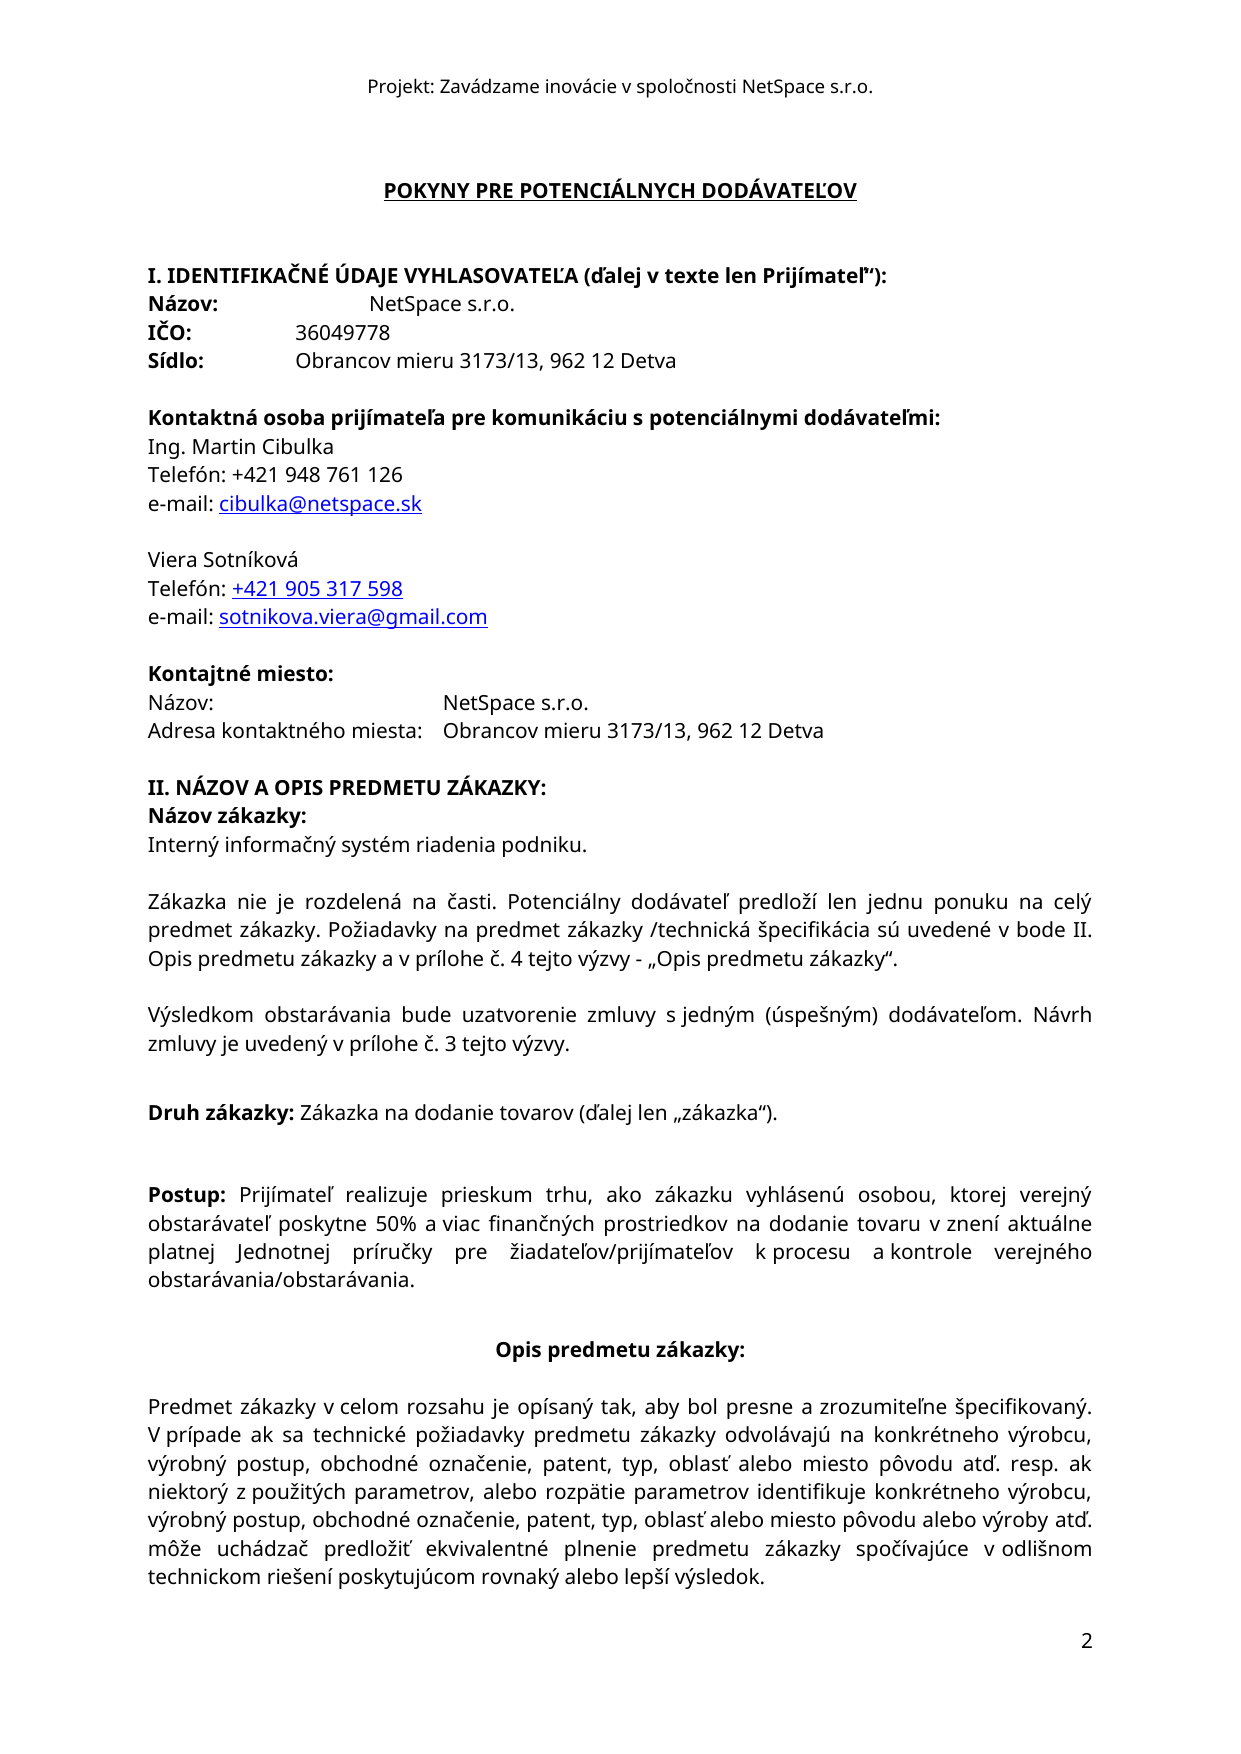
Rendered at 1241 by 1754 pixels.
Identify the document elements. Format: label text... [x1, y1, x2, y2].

text e-mail: cibulka@netspace.sk [148, 489, 1093, 517]
text Zákazka nie je rozdelená na časti. Potenciálny dodávateľ predloží len jednu ponuku na celý predmet zákazky. Požiadavky na predmet zákazky /technická špecifikácia sú uvedené v bode II. Opis predmetu zákazky a v prílohe č. 4 tejto výzvy - „Opis predmetu zákazky“. [148, 887, 1093, 972]
text I. IDENTIFIKAČNÉ ÚDAJE VYHLASOVATEĽA (ďalej v texte len Prijímateľ“): [148, 261, 1093, 289]
text Adresa kontaktného miesta: Obrancov mieru 3173/13, 962 12 Detva [148, 716, 1093, 744]
text Názov zákazky: [148, 801, 1093, 830]
text Kontaktná osoba prijímateľa pre komunikáciu s potenciálnymi dodávateľmi: [148, 403, 1093, 432]
text Druh zákazky: Zákazka na dodanie tovarov (ďalej len „zákazka“). [148, 1098, 1093, 1127]
text Telefón: +421 948 761 126 [148, 460, 1093, 489]
text POKYNY PRE POTENCIÁLNYCH DODÁVATEĽOV [148, 176, 1093, 204]
text Kontajtné miesto: [148, 659, 1093, 688]
text Postup: Prijímateľ realizuje prieskum trhu, ako zákazku vyhlásenú osobou, ktorej verejný obstarávateľ poskytne 50% a viac finančných prostriedkov na dodanie tovaru v znení aktuálne platnej Jednotnej príručky pre žiadateľov/prijímateľov k procesu a kontrole verejného obstarávania/obstarávania. [148, 1180, 1093, 1294]
text Predmet zákazky v celom rozsahu je opísaný tak, aby bol presne a zrozumiteľne špecifikovaný. V prípade ak sa technické požiadavky predmetu zákazky odvolávajú na konkrétneho výrobcu, výrobný postup, obchodné označenie, patent, typ, oblasť alebo miesto pôvodu atď. resp. ak niektorý z použitých parametrov, alebo rozpätie parametrov identifikuje konkrétneho výrobcu, výrobný postup, obchodné označenie, patent, typ, oblasť alebo miesto pôvodu alebo výroby atď. môže uchádzač predložiť ekvivalentné plnenie predmetu zákazky spočívajúce v odlišnom technickom riešení poskytujúcom rovnaký alebo lepší výsledok. [148, 1392, 1093, 1591]
text Názov: NetSpace s.r.o. [148, 688, 1093, 716]
text Ing. Martin Cibulka [148, 432, 1093, 460]
text IČO: 36049778 [148, 318, 1093, 346]
text e-mail: sotnikova.viera@gmail.com [148, 602, 1093, 631]
text Viera Sotníková [148, 546, 1093, 574]
text Telefón: +421 905 317 598 [148, 574, 1093, 602]
text Názov: NetSpace s.r.o. [148, 289, 1093, 318]
text Interný informačný systém riadenia podniku. [148, 830, 1093, 858]
text Sídlo: Obrancov mieru 3173/13, 962 12 Detva [148, 346, 1093, 375]
text II. NÁZOV A OPIS PREDMETU ZÁKAZKY: [148, 773, 1093, 801]
text Výsledkom obstarávania bude uzatvorenie zmluvy s jedným (úspešným) dodávateľom. Návrh zmluvy je uvedený v prílohe č. 3 tejto výzvy. [148, 1001, 1093, 1057]
text Opis predmetu zákazky: [148, 1335, 1093, 1363]
